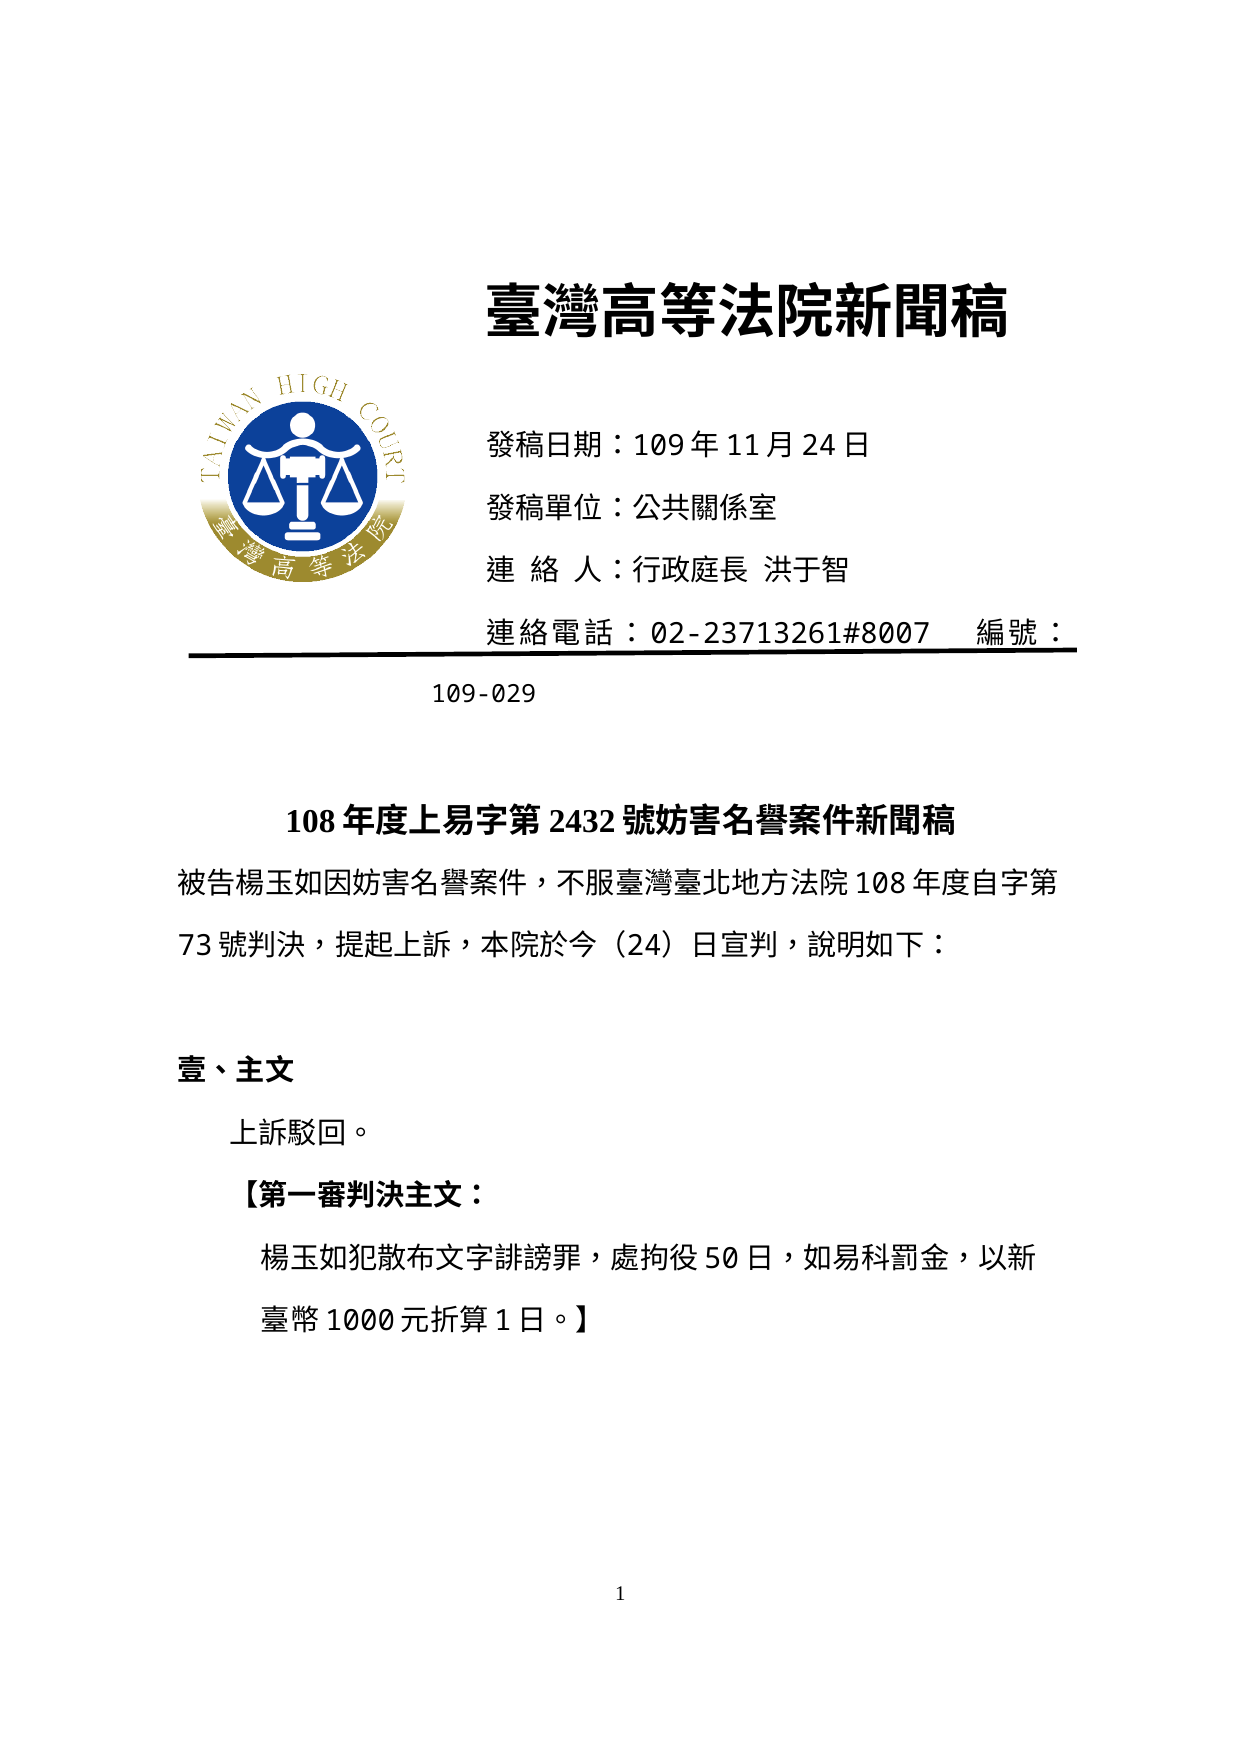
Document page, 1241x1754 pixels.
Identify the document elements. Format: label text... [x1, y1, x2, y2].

text 被告楊玉如因妨害名譽案件，不服臺灣臺北地方法院108年度自字第73號判決，提起上訴，本院於今（24）日宣判，說明如下： [177, 839, 1063, 964]
text 108年度上易字第2432號妨害名譽案件新聞稿 [177, 776, 1063, 839]
text 【第一審判決主文： [229, 1151, 1063, 1214]
table_header 109-029 [428, 653, 1073, 714]
text 楊玉如犯散布文字誹謗罪，處拘役50日，如易科罰金，以新臺幣1000元折算1日。】 [261, 1214, 1063, 1339]
text 壹、主文 [177, 1026, 1063, 1089]
text 上訴駁回。 [229, 1089, 1063, 1151]
table_header 臺灣高等法院新聞稿 發稿日期：109年11月24日 發稿單位：公共關係室 連 絡 人：行政庭長 洪于智 連絡電話：02-23713261#8007 編號： [428, 234, 1073, 651]
table_header [177, 234, 428, 714]
